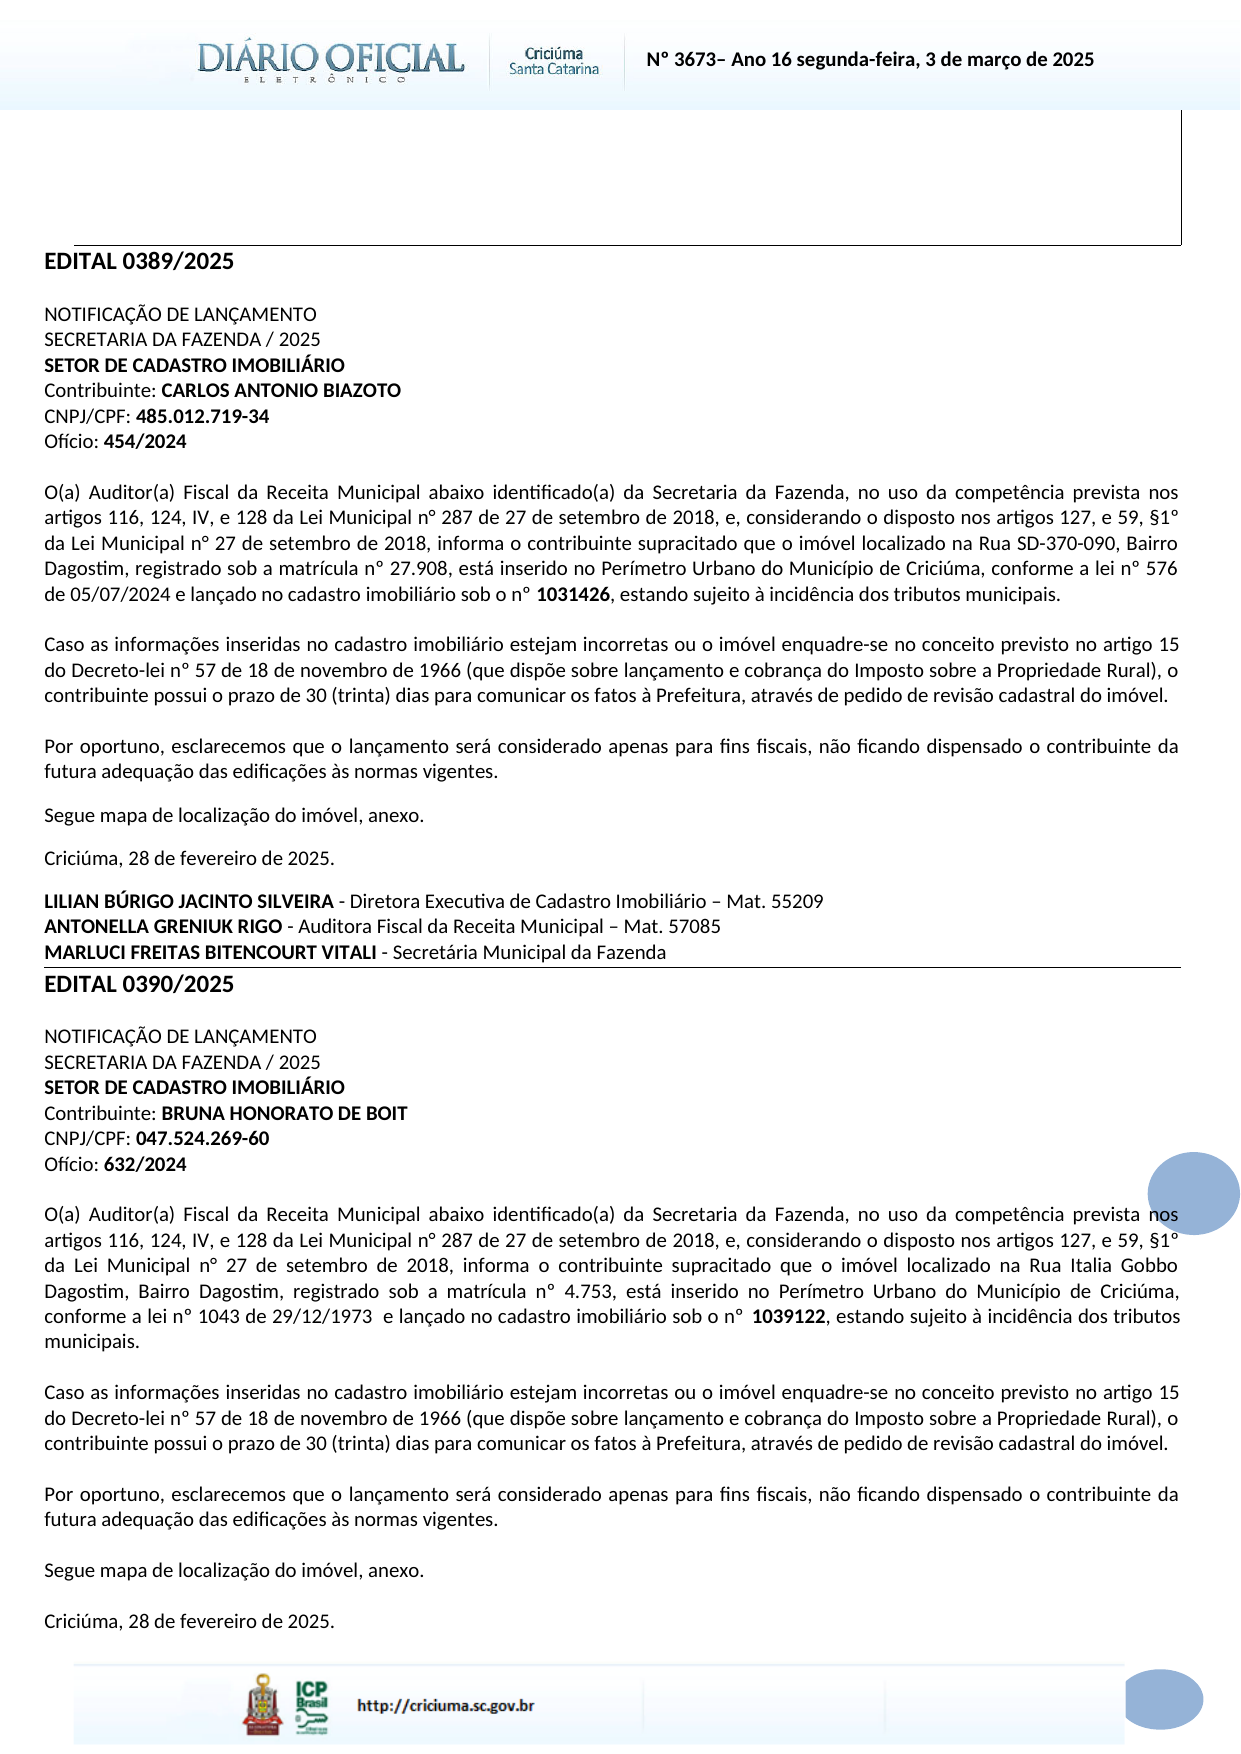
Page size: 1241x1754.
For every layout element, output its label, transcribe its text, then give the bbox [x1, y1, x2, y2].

text Contribuinte: BRUNA HONORATO DE BOIT [44, 1100, 1181, 1125]
text ANTONELLA GRENIUK RIGO - Auditora Fiscal da Receita Municipal – Mat. 57085 [44, 914, 1181, 939]
text EDITAL 0389/2025 [44, 245, 1181, 276]
text O(a) Auditor(a) Fiscal da Receita Municipal abaixo identificado(a) da Secretaria da Fazenda, no uso da competência prevista nos artigos 116, 124, IV, e 128 da Lei Municipal n° 287 de 27 de setembro de 2018, e, considerando o disposto nos artigos 127, e 59, §1º da Lei Municipal n° 27 de setembro de 2018, informa o contribuinte supracitado que o imóvel localizado na Rua Italia Gobbo Dagostim, Bairro Dagostim, registrado sob a matrícula nº 4.753, está inserido no Perímetro Urbano do Município de Criciúma, conforme a lei nº 1043 de 29/12/1973 e lançado no cadastro imobiliário sob o nº 1039122, estando sujeito à incidência dos tributos municipais. [44, 1202, 1181, 1354]
text Segue mapa de localização do imóvel, anexo. [44, 1557, 1181, 1583]
text MARLUCI FREITAS BITENCOURT VITALI - Secretária Municipal da Fazenda [44, 939, 1181, 967]
text Criciúma, 28 de fevereiro de 2025. [44, 1608, 1181, 1634]
text CNPJ/CPF: 485.012.719-34 [44, 403, 1181, 428]
text LILIAN BÚRIGO JACINTO SILVEIRA - Diretora Executiva de Cadastro Imobiliário – Mat. 55209 [44, 888, 1181, 914]
text Contribuinte: CARLOS ANTONIO BIAZOTO [44, 377, 1181, 403]
text O(a) Auditor(a) Fiscal da Receita Municipal abaixo identificado(a) da Secretaria da Fazenda, no uso da competência prevista nos artigos 116, 124, IV, e 128 da Lei Municipal n° 287 de 27 de setembro de 2018, e, considerando o disposto nos artigos 127, e 59, §1º da Lei Municipal n° 27 de setembro de 2018, informa o contribuinte supracitado que o imóvel localizado na Rua SD-370-090, Bairro Dagostim, registrado sob a matrícula nº 27.908, está inserido no Perímetro Urbano do Município de Criciúma, conforme a lei nº 576 de 05/07/2024 e lançado no cadastro imobiliário sob o nº 1031426, estando sujeito à incidência dos tributos municipais. [44, 479, 1181, 606]
text Por oportuno, esclarecemos que o lançamento será considerado apenas para fins fiscais, não ficando dispensado o contribuinte da futura adequação das edificações às normas vigentes. [44, 1481, 1181, 1532]
text Caso as informações inseridas no cadastro imobiliário estejam incorretas ou o imóvel enquadre-se no conceito previsto no artigo 15 do Decreto-lei nº 57 de 18 de novembro de 1966 (que dispõe sobre lançamento e cobrança do Imposto sobre a Propriedade Rural), o contribuinte possui o prazo de 30 (trinta) dias para comunicar os fatos à Prefeitura, através de pedido de revisão cadastral do imóvel. [44, 1379, 1181, 1456]
text EDITAL 0390/2025 [44, 968, 1181, 998]
text NOTIFICAÇÃO DE LANÇAMENTO [44, 1024, 1181, 1049]
text Por oportuno, esclarecemos que o lançamento será considerado apenas para fins fiscais, não ficando dispensado o contribuinte da futura adequação das edificações às normas vigentes. [44, 733, 1181, 784]
text Setor de Cadastro IMOBILIÁRIO [44, 352, 1181, 377]
text Ofício: 454/2024 [44, 428, 1181, 454]
text NOTIFICAÇÃO DE LANÇAMENTO [44, 301, 1181, 327]
text Ofício: 632/2024 [44, 1151, 1181, 1176]
text Segue mapa de localização do imóvel, anexo. [44, 802, 1181, 827]
text Criciúma, 28 de fevereiro de 2025. [44, 845, 1181, 871]
text CNPJ/CPF: 047.524.269-60 [44, 1125, 1181, 1151]
text SECRETARIA DA FAZENDA / 2025 [44, 327, 1181, 352]
text SECRETARIA DA FAZENDA / 2025 [44, 1049, 1181, 1074]
text Caso as informações inseridas no cadastro imobiliário estejam incorretas ou o imóvel enquadre-se no conceito previsto no artigo 15 do Decreto-lei nº 57 de 18 de novembro de 1966 (que dispõe sobre lançamento e cobrança do Imposto sobre a Propriedade Rural), o contribuinte possui o prazo de 30 (trinta) dias para comunicar os fatos à Prefeitura, através de pedido de revisão cadastral do imóvel. [44, 632, 1181, 708]
text Setor de Cadastro IMOBILIÁRIO [44, 1074, 1181, 1100]
